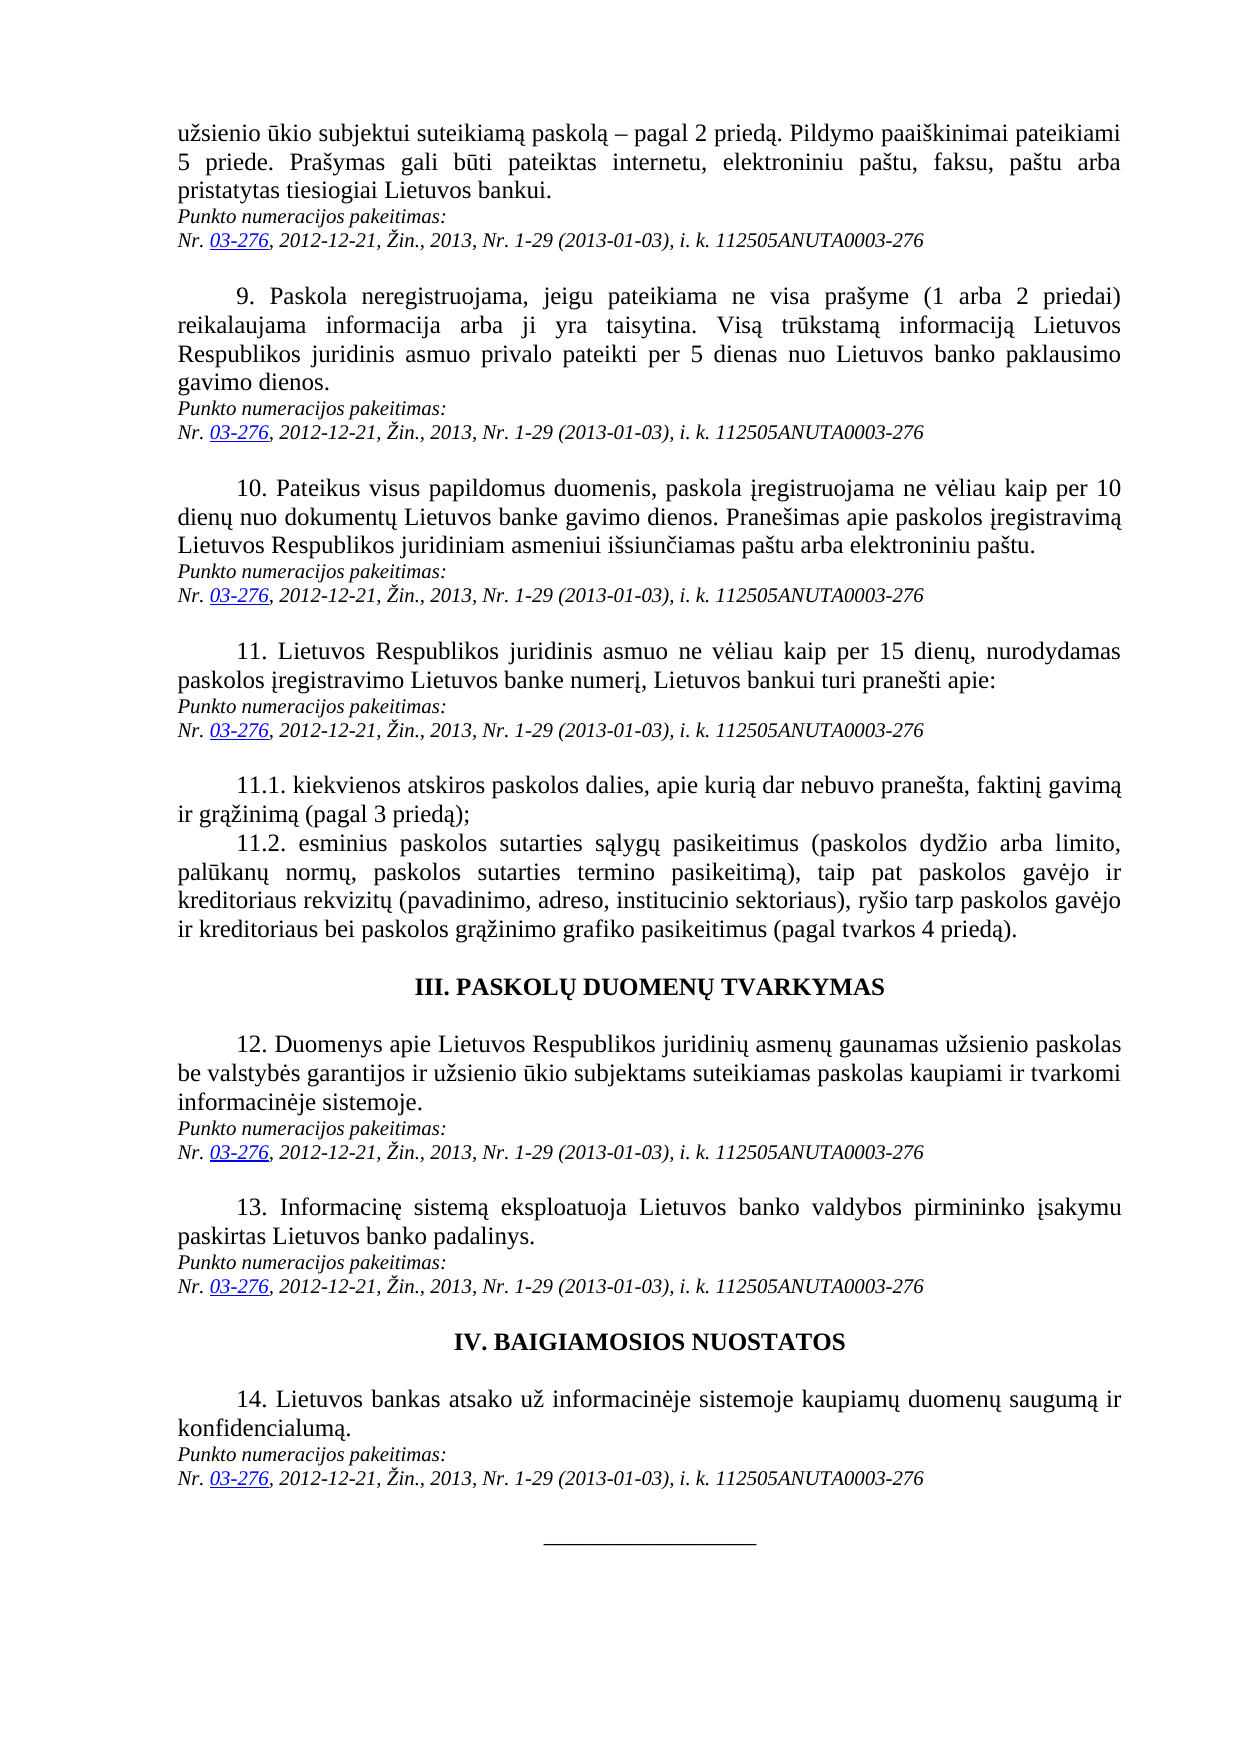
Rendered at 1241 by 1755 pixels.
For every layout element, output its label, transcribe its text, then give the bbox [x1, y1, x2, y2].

text IV. BAIGIAMOSIOS NUOSTATOS [177, 1327, 1122, 1356]
text Nr. 03-276, 2012-12-21, Žin., 2013, Nr. 1-29 (2013-01-03), i. k. 112505ANUTA0003-276 [177, 583, 1122, 607]
text 11. Lietuvos Respublikos juridinis asmuo ne vėliau kaip per 15 dienų, nurodydamas paskolos įregistravimo Lietuvos banke numerį, Lietuvos bankui turi pranešti apie: [177, 636, 1122, 694]
text Nr. 03-276, 2012-12-21, Žin., 2013, Nr. 1-29 (2013-01-03), i. k. 112505ANUTA0003-276 [177, 1466, 1122, 1490]
text užsienio ūkio subjektui suteikiamą paskolą – pagal 2 priedą. Pildymo paaiškinimai pateikiami 5 priede. Prašymas gali būti pateiktas internetu, elektroniniu paštu, faksu, paštu arba pristatytas tiesiogiai Lietuvos bankui. [177, 118, 1122, 204]
text Nr. 03-276, 2012-12-21, Žin., 2013, Nr. 1-29 (2013-01-03), i. k. 112505ANUTA0003-276 [177, 718, 1122, 742]
text 11.2. esminius paskolos sutarties sąlygų pasikeitimus (paskolos dydžio arba limito, palūkanų normų, paskolos sutarties termino pasikeitimą), taip pat paskolos gavėjo ir kreditoriaus rekvizitų (pavadinimo, adreso, institucinio sektoriaus), ryšio tarp paskolos gavėjo ir kreditoriaus bei paskolos grąžinimo grafiko pasikeitimus (pagal tvarkos 4 priedą). [177, 828, 1122, 943]
text Nr. 03-276, 2012-12-21, Žin., 2013, Nr. 1-29 (2013-01-03), i. k. 112505ANUTA0003-276 [177, 420, 1122, 444]
text 14. Lietuvos bankas atsako už informacinėje sistemoje kaupiamų duomenų saugumą ir konfidencialumą. [177, 1384, 1122, 1442]
text Punkto numeracijos pakeitimas: [177, 204, 1122, 228]
text _________________ [177, 1519, 1122, 1547]
text III. PASKOLŲ DUOMENŲ TVARKYMAS [177, 972, 1122, 1001]
text Punkto numeracijos pakeitimas: [177, 396, 1122, 420]
text 9. Paskola neregistruojama, jeigu pateikiama ne visa prašyme (1 arba 2 priedai) reikalaujama informacija arba ji yra taisytina. Visą trūkstamą informaciją Lietuvos Respublikos juridinis asmuo privalo pateikti per 5 dienas nuo Lietuvos banko paklausimo gavimo dienos. [177, 281, 1122, 396]
text 13. Informacinę sistemą eksploatuoja Lietuvos banko valdybos pirmininko įsakymu paskirtas Lietuvos banko padalinys. [177, 1192, 1122, 1250]
text Nr. 03-276, 2012-12-21, Žin., 2013, Nr. 1-29 (2013-01-03), i. k. 112505ANUTA0003-276 [177, 1140, 1122, 1164]
text Punkto numeracijos pakeitimas: [177, 1250, 1122, 1274]
text Punkto numeracijos pakeitimas: [177, 1116, 1122, 1140]
text Nr. 03-276, 2012-12-21, Žin., 2013, Nr. 1-29 (2013-01-03), i. k. 112505ANUTA0003-276 [177, 228, 1122, 252]
text 12. Duomenys apie Lietuvos Respublikos juridinių asmenų gaunamas užsienio paskolas be valstybės garantijos ir užsienio ūkio subjektams suteikiamas paskolas kaupiami ir tvarkomi informacinėje sistemoje. [177, 1029, 1122, 1116]
text Punkto numeracijos pakeitimas: [177, 694, 1122, 718]
text Punkto numeracijos pakeitimas: [177, 559, 1122, 583]
text Nr. 03-276, 2012-12-21, Žin., 2013, Nr. 1-29 (2013-01-03), i. k. 112505ANUTA0003-276 [177, 1274, 1122, 1298]
text Punkto numeracijos pakeitimas: [177, 1442, 1122, 1466]
text 11.1. kiekvienos atskiros paskolos dalies, apie kurią dar nebuvo pranešta, faktinį gavimą ir grąžinimą (pagal 3 priedą); [177, 771, 1122, 828]
text 10. Pateikus visus papildomus duomenis, paskola įregistruojama ne vėliau kaip per 10 dienų nuo dokumentų Lietuvos banke gavimo dienos. Pranešimas apie paskolos įregistravimą Lietuvos Respublikos juridiniam asmeniui išsiunčiamas paštu arba elektroniniu paštu. [177, 473, 1122, 559]
